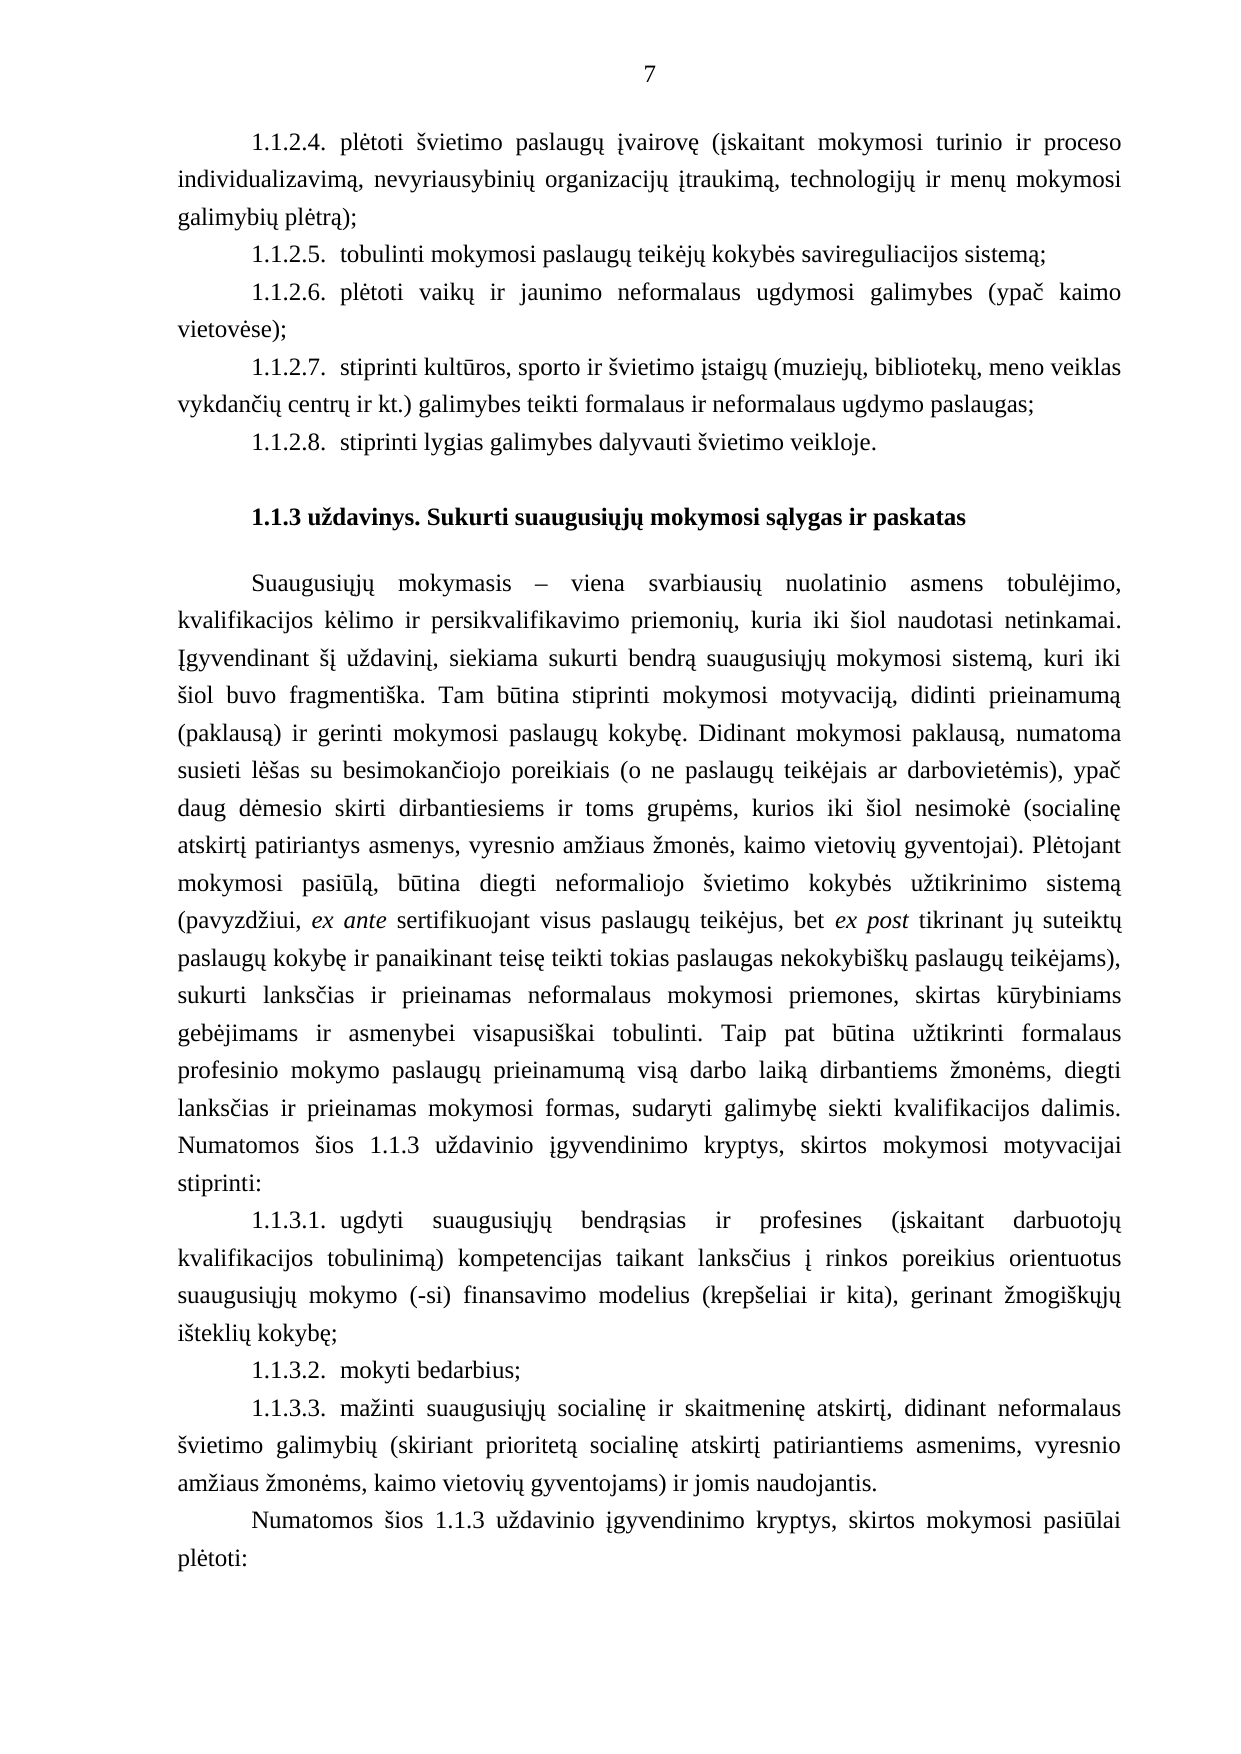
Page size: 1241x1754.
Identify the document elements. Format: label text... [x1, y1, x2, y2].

text 1.1.3.2. mokyti bedarbius; [177, 1347, 1122, 1384]
text 1.1.2.4. plėtoti švietimo paslaugų įvairovę (įskaitant mokymosi turinio ir proceso individualizavimą, nevyriausybinių organizacijų įtraukimą, technologijų ir menų mokymosi galimybių plėtrą); [177, 118, 1122, 231]
text 1.1.2.6. plėtoti vaikų ir jaunimo neformalaus ugdymosi galimybes (ypač kaimo vietovėse); [177, 268, 1122, 343]
text Numatomos šios 1.1.3 uždavinio įgyvendinimo kryptys, skirtos mokymosi pasiūlai plėtoti: [177, 1497, 1122, 1572]
text 1.1.2.5. tobulinti mokymosi paslaugų teikėjų kokybės savireguliacijos sistemą; [177, 231, 1122, 268]
text Suaugusiųjų mokymasis – viena svarbiausių nuolatinio asmens tobulėjimo, kvalifikacijos kėlimo ir persikvalifikavimo priemonių, kuria iki šiol naudotasi netinkamai. Įgyvendinant šį uždavinį, siekiama sukurti bendrą suaugusiųjų mokymosi sistemą, kuri iki šiol buvo fragmentiška. Tam būtina stiprinti mokymosi motyvaciją, didinti prieinamumą (paklausą) ir gerinti mokymosi paslaugų kokybę. Didinant mokymosi paklausą, numatoma susieti lėšas su besimokančiojo poreikiais (o ne paslaugų teikėjais ar darbovietėmis), ypač daug dėmesio skirti dirbantiesiems ir toms grupėms, kurios iki šiol nesimokė (socialinę atskirtį patiriantys asmenys, vyresnio amžiaus žmonės, kaimo vietovių gyventojai). Plėtojant mokymosi pasiūlą, būtina diegti neformaliojo švietimo kokybės užtikrinimo sistemą (pavyzdžiui, ex ante sertifikuojant visus paslaugų teikėjus, bet ex post tikrinant jų suteiktų paslaugų kokybę ir panaikinant teisę teikti tokias paslaugas nekokybiškų paslaugų teikėjams), sukurti lanksčias ir prieinamas neformalaus mokymosi priemones, skirtas kūrybiniams gebėjimams ir asmenybei visapusiškai tobulinti. Taip pat būtina užtikrinti formalaus profesinio mokymo paslaugų prieinamumą visą darbo laiką dirbantiems žmonėms, diegti lanksčias ir prieinamas mokymosi formas, sudaryti galimybę siekti kvalifikacijos dalimis. Numatomos šios 1.1.3 uždavinio įgyvendinimo kryptys, skirtos mokymosi motyvacijai stiprinti: [177, 559, 1122, 1197]
text 1.1.2.7. stiprinti kultūros, sporto ir švietimo įstaigų (muziejų, bibliotekų, meno veiklas vykdančių centrų ir kt.) galimybes teikti formalaus ir neformalaus ugdymo paslaugas; [177, 343, 1122, 418]
text 1.1.2.8. stiprinti lygias galimybes dalyvauti švietimo veikloje. [177, 418, 1122, 456]
text 1.1.3.1. ugdyti suaugusiųjų bendrąsias ir profesines (įskaitant darbuotojų kvalifikacijos tobulinimą) kompetencijas taikant lanksčius į rinkos poreikius orientuotus suaugusiųjų mokymo (-si) finansavimo modelius (krepšeliai ir kita), gerinant žmogiškųjų išteklių kokybę; [177, 1197, 1122, 1347]
text 1.1.3.3. mažinti suaugusiųjų socialinę ir skaitmeninę atskirtį, didinant neformalaus švietimo galimybių (skiriant prioritetą socialinę atskirtį patiriantiems asmenims, vyresnio amžiaus žmonėms, kaimo vietovių gyventojams) ir jomis naudojantis. [177, 1384, 1122, 1497]
text 1.1.3 uždavinys. Sukurti suaugusiųjų mokymosi sąlygas ir paskatas [177, 493, 1122, 531]
